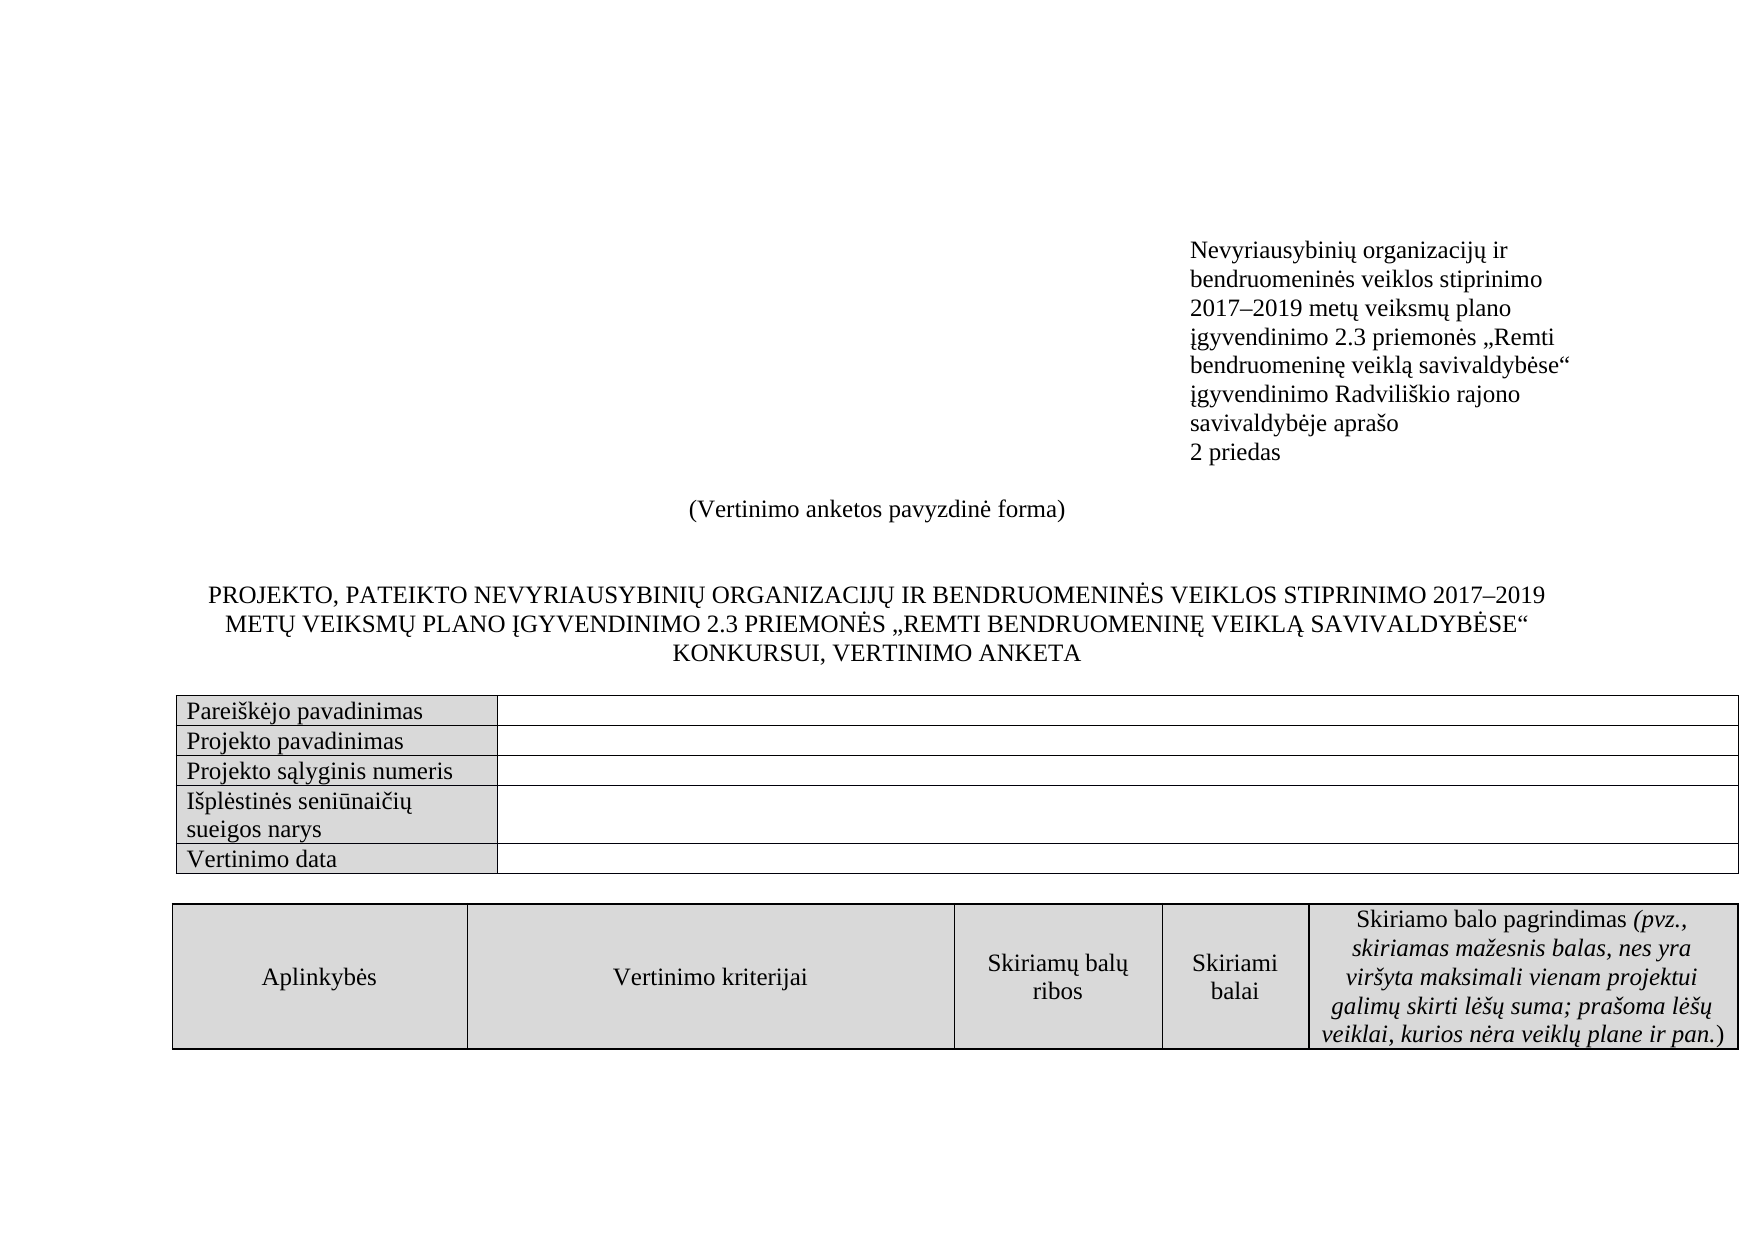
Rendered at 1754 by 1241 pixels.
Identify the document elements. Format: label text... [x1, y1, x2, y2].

table_cell Vertinimo data [177, 844, 497, 873]
table_header Aplinkybės [173, 905, 467, 1048]
table_cell Projekto sąlyginis numeris [177, 756, 497, 785]
text savivaldybėje aprašo [1190, 408, 1577, 437]
text 2 priedas [1190, 437, 1577, 465]
text Nevyriausybinių organizacijų ir [1190, 235, 1577, 264]
table_cell [498, 726, 1738, 755]
text įgyvendinimo Radviliškio rajono [1190, 379, 1577, 408]
table_cell Projekto pavadinimas [177, 726, 497, 755]
text bendruomeninę veiklą savivaldybėse“ [1190, 350, 1577, 379]
table_header [498, 696, 1738, 725]
table_cell [498, 786, 1738, 843]
text bendruomeninės veiklos stiprinimo [1190, 264, 1577, 293]
table_cell [498, 844, 1738, 873]
table_header Pareiškėjo pavadinimas [177, 696, 497, 725]
table_header Skiriamo balo pagrindimas (pvz., skiriamas mažesnis balas, nes yra viršyta maksimali vienam projektui galimų skirti lėšų suma; prašoma lėšų veiklai, kurios nėra veiklų plane ir pan.) [1310, 905, 1737, 1048]
table_header Vertinimo kriterijai [468, 905, 954, 1048]
text 2017–2019 metų veiksmų plano [1190, 293, 1577, 322]
table_header Skiriami balai [1163, 905, 1308, 1048]
text PROJEKTO, PATEIKTO NEVYRIAUSYBINIŲ ORGANIZACIJŲ IR BENDRUOMENINĖS VEIKLOS STIPRINIMO 2017–2019 METŲ VEIKSMŲ PLANO ĮGYVENDINIMO 2.3 PRIEMONĖS „REMTI BENDRUOMENINĘ VEIKLĄ SAVIVALDYBĖSE“ KONKURSUI, VERTINIMO ANKETA [177, 580, 1577, 667]
table_cell Išplėstinės seniūnaičių sueigos narys [177, 786, 497, 843]
text (Vertinimo anketos pavyzdinė forma) [177, 494, 1577, 523]
text įgyvendinimo 2.3 priemonės „Remti [1190, 322, 1577, 350]
table_cell [498, 756, 1738, 785]
table_header Skiriamų balų ribos [955, 905, 1162, 1048]
